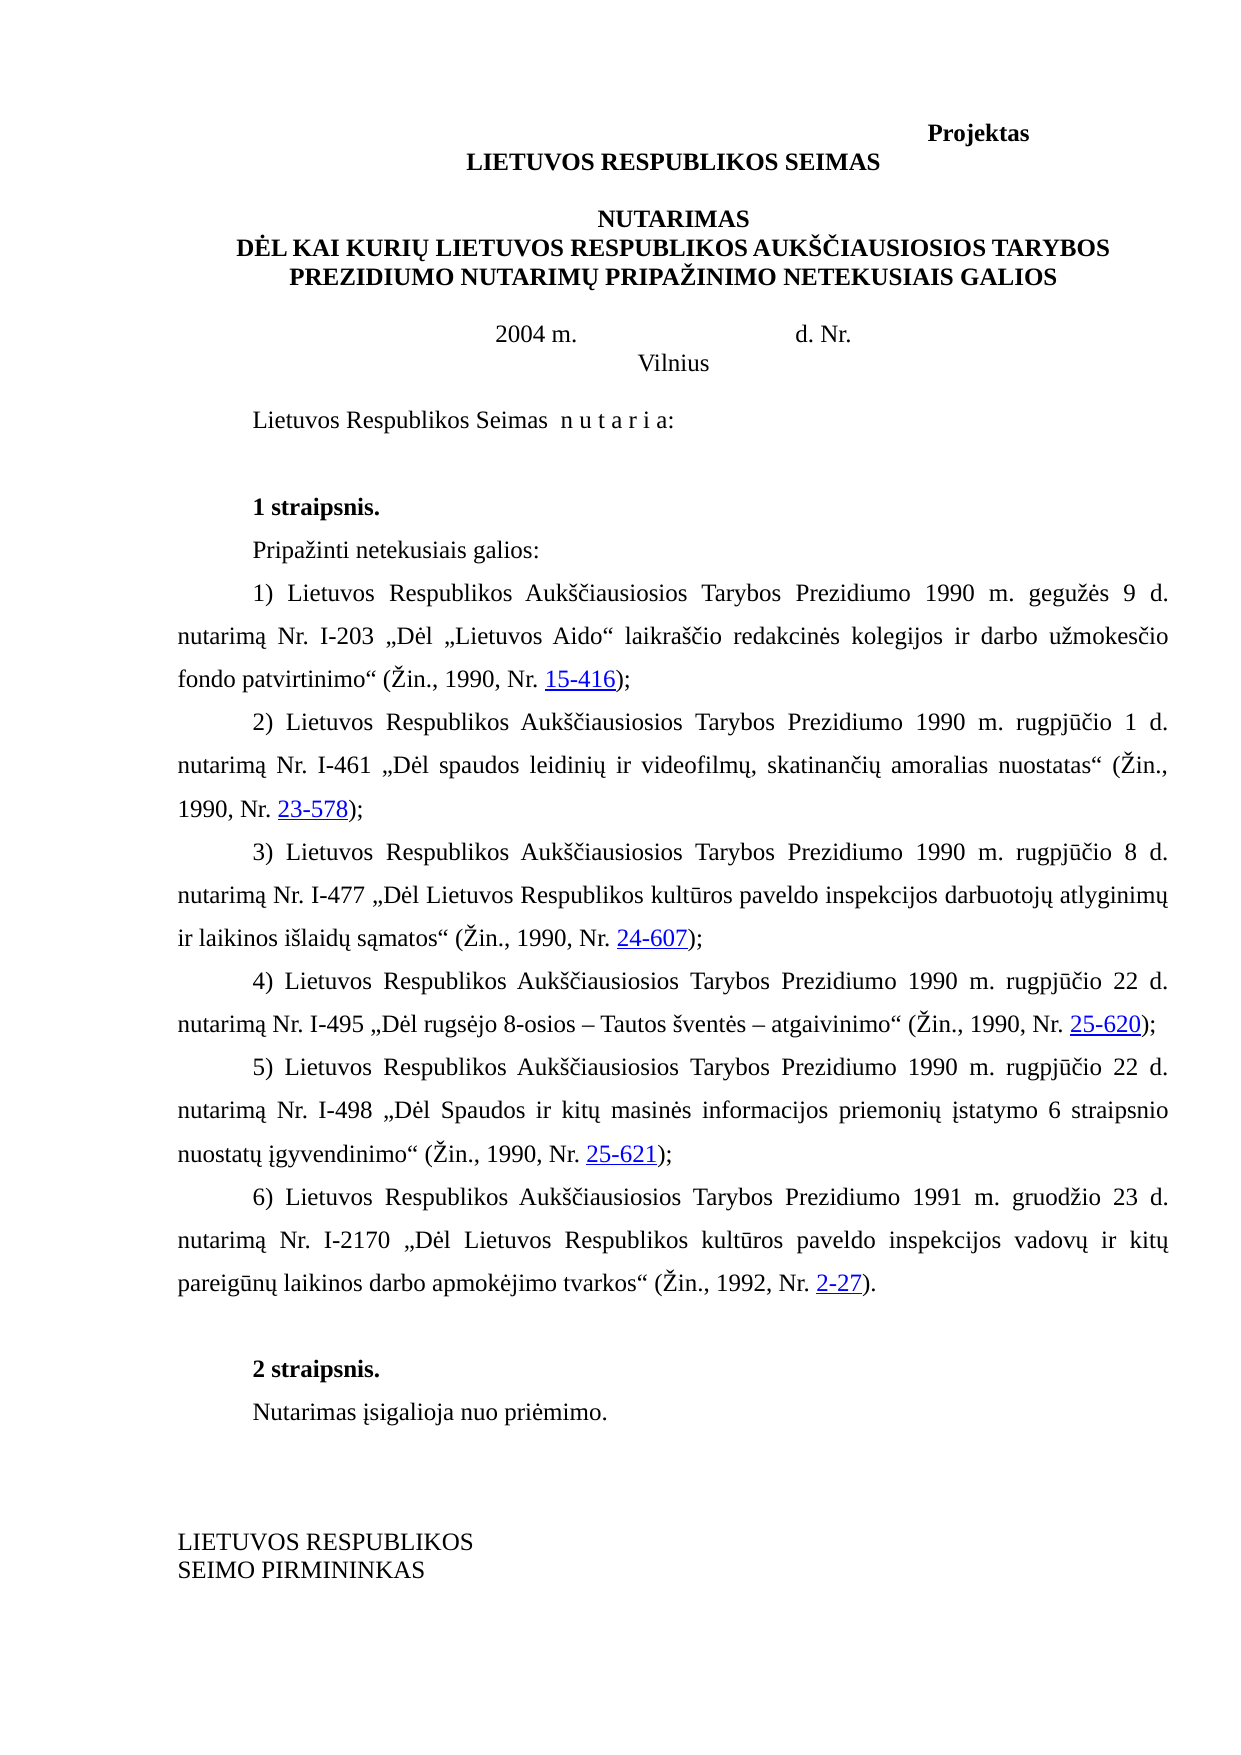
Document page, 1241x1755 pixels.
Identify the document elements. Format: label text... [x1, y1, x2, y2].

text Pripažinti netekusiais galios: [177, 535, 1169, 564]
text 4) Lietuvos Respublikos Aukščiausiosios Tarybos Prezidiumo 1990 m. rugpjūčio 22 d. nutarimą Nr. I-495 „Dėl rugsėjo 8-osios – Tautos šventės – atgaivinimo“ (Žin., 1990, Nr. 25-620); [177, 966, 1169, 1038]
text Nutarimas įsigalioja nuo priėmimo. [177, 1397, 1169, 1426]
text SEIMO PIRMININKAS [177, 1556, 1169, 1584]
text 5) Lietuvos Respublikos Aukščiausiosios Tarybos Prezidiumo 1990 m. rugpjūčio 22 d. nutarimą Nr. I-498 „Dėl Spaudos ir kitų masinės informacijos priemonių įstatymo 6 straipsnio nuostatų įgyvendinimo“ (Žin., 1990, Nr. 25-621); [177, 1052, 1169, 1167]
text Projektas [177, 118, 1169, 147]
text Vilnius [177, 348, 1169, 377]
text LIETUVOS RESPUBLIKOS SEIMAS [177, 147, 1169, 176]
text DĖL KAI KURIŲ LIETUVOS RESPUBLIKOS AUKŠČIAUSIOSIOS TARYBOS PREZIDIUMO NUTARIMŲ PRIPAŽINIMO NETEKUSIAIS GALIOS [177, 233, 1169, 291]
text 2) Lietuvos Respublikos Aukščiausiosios Tarybos Prezidiumo 1990 m. rugpjūčio 1 d. nutarimą Nr. I-461 „Dėl spaudos leidinių ir videofilmų, skatinančių amoralias nuostatas“ (Žin., 1990, Nr. 23-578); [177, 707, 1169, 822]
text NUTARIMAS [177, 204, 1169, 233]
text 1 straipsnis. [177, 492, 1169, 521]
text Lietuvos Respublikos Seimas n u t a r i a: [177, 406, 1169, 434]
text 6) Lietuvos Respublikos Aukščiausiosios Tarybos Prezidiumo 1991 m. gruodžio 23 d. nutarimą Nr. I-2170 „Dėl Lietuvos Respublikos kultūros paveldo inspekcijos vadovų ir kitų pareigūnų laikinos darbo apmokėjimo tvarkos“ (Žin., 1992, Nr. 2-27). [177, 1182, 1169, 1297]
text 3) Lietuvos Respublikos Aukščiausiosios Tarybos Prezidiumo 1990 m. rugpjūčio 8 d. nutarimą Nr. I-477 „Dėl Lietuvos Respublikos kultūros paveldo inspekcijos darbuotojų atlyginimų ir laikinos išlaidų sąmatos“ (Žin., 1990, Nr. 24-607); [177, 837, 1169, 952]
text 2 straipsnis. [177, 1354, 1169, 1383]
text 1) Lietuvos Respublikos Aukščiausiosios Tarybos Prezidiumo 1990 m. gegužės 9 d. nutarimą Nr. I-203 „Dėl „Lietuvos Aido“ laikraščio redakcinės kolegijos ir darbo užmokesčio fondo patvirtinimo“ (Žin., 1990, Nr. 15-416); [177, 578, 1169, 693]
text LIETUVOS RESPUBLIKOS [177, 1527, 1169, 1556]
text 2004 m. d. Nr. [177, 319, 1169, 348]
